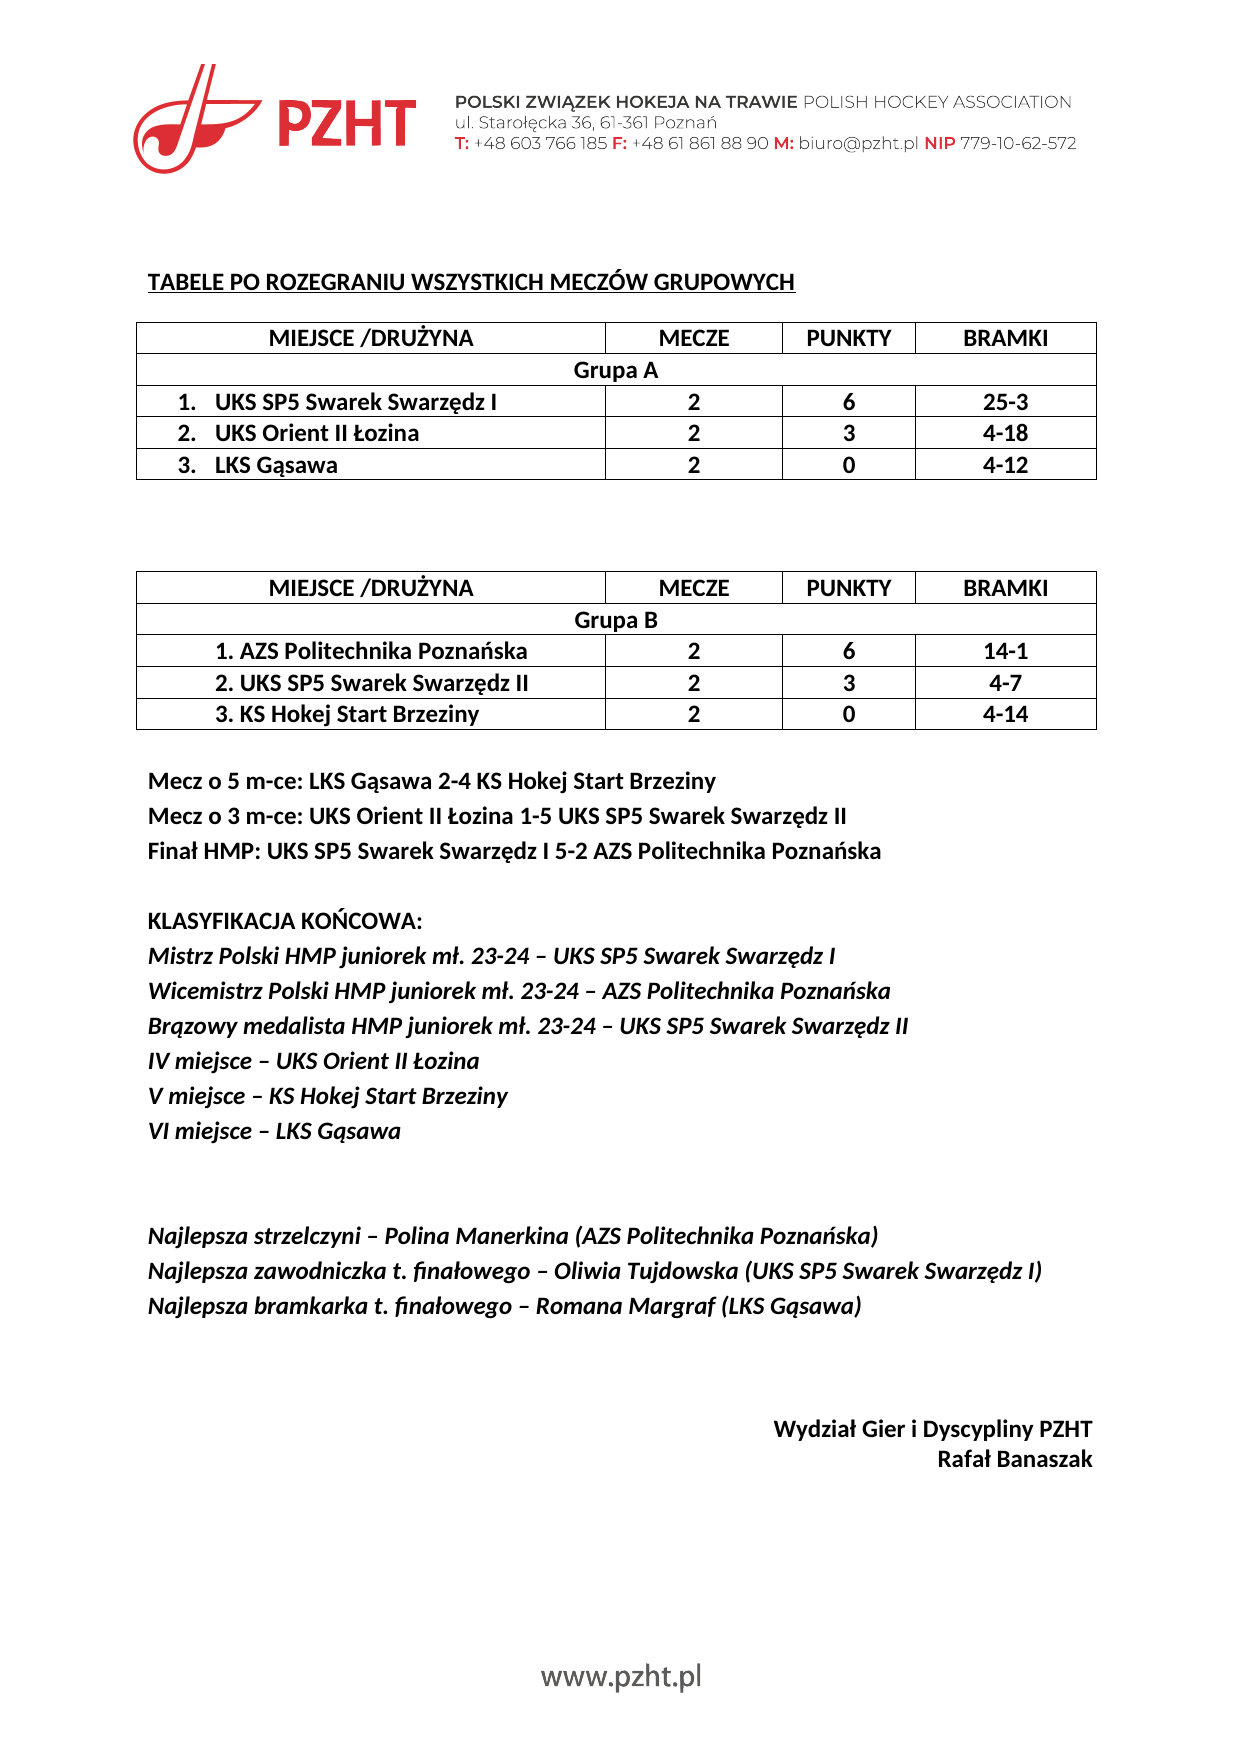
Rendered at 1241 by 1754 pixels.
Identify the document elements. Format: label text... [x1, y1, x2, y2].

list V miejsce – KS Hokej Start Brzeziny [148, 1080, 1093, 1111]
table_cell 3 [783, 417, 915, 448]
table_cell Grupa B [137, 604, 1096, 634]
table_header MIEJSCE /DRUŻYNA [137, 572, 605, 603]
table_cell 0 [783, 699, 915, 729]
table_cell Grupa A [137, 354, 1096, 385]
table_header PUNKTY [783, 572, 915, 603]
text Rafał Banaszak [148, 1443, 1093, 1474]
table_header MECZE [606, 323, 782, 353]
text Wydział Gier i Dyscypliny PZHT [148, 1413, 1093, 1443]
table_header MECZE [606, 572, 782, 603]
table_cell 14-1 [916, 635, 1096, 666]
list Wicemistrz Polski HMP juniorek mł. 23-24 – AZS Politechnika Poznańska [148, 975, 1093, 1006]
list Mecz o 5 m-ce: LKS Gąsawa 2-4 KS Hokej Start Brzeziny [148, 765, 1093, 796]
table_cell LKS Gąsawa [137, 449, 605, 479]
table_header MIEJSCE /DRUŻYNA [137, 323, 605, 353]
picture [128, 59, 1078, 179]
table_cell 4-12 [916, 449, 1096, 479]
table_cell 3. KS Hokej Start Brzeziny [137, 699, 605, 729]
table_cell 0 [783, 449, 915, 479]
table_cell 6 [783, 635, 915, 666]
table_header PUNKTY [783, 323, 915, 353]
list VI miejsce – LKS Gąsawa [148, 1115, 1093, 1146]
list TABELE PO ROZEGRANIU WSZYSTKICH MECZÓW GRUPOWYCH [148, 266, 1093, 296]
list Brązowy medalista HMP juniorek mł. 23-24 – UKS SP5 Swarek Swarzędz II [148, 1010, 1093, 1041]
table_cell UKS Orient II Łozina [137, 417, 605, 448]
table_cell 2 [606, 699, 782, 729]
table_cell 2 [606, 667, 782, 697]
table_cell 3 [783, 667, 915, 697]
list Najlepsza strzelczyni – Polina Manerkina (AZS Politechnika Poznańska) [148, 1220, 1093, 1251]
table_cell 2. UKS SP5 Swarek Swarzędz II [137, 667, 605, 697]
picture [540, 1663, 701, 1693]
list Mistrz Polski HMP juniorek mł. 23-24 – UKS SP5 Swarek Swarzędz I [148, 940, 1093, 971]
table_cell 2 [606, 449, 782, 479]
list Finał HMP: UKS SP5 Swarek Swarzędz I 5-2 AZS Politechnika Poznańska [148, 835, 1093, 866]
table_cell 2 [606, 417, 782, 448]
table_header BRAMKI [916, 572, 1096, 603]
list IV miejsce – UKS Orient II Łozina [148, 1045, 1093, 1076]
table_cell 4-7 [916, 667, 1096, 697]
table_header BRAMKI [916, 323, 1096, 353]
table_cell 4-14 [916, 699, 1096, 729]
table_cell 25-3 [916, 386, 1096, 416]
table_cell 2 [606, 635, 782, 666]
table_cell UKS SP5 Swarek Swarzędz I [137, 386, 605, 416]
list KLASYFIKACJA KOŃCOWA: [148, 905, 1093, 936]
table_cell 2 [606, 386, 782, 416]
list Najlepsza zawodniczka t. finałowego – Oliwia Tujdowska (UKS SP5 Swarek Swarzędz I) [148, 1255, 1093, 1286]
list Najlepsza bramkarka t. finałowego – Romana Margraf (LKS Gąsawa) [148, 1290, 1093, 1321]
table_cell 1. AZS Politechnika Poznańska [137, 635, 605, 666]
table_cell 4-18 [916, 417, 1096, 448]
table_cell 6 [783, 386, 915, 416]
list Mecz o 3 m-ce: UKS Orient II Łozina 1-5 UKS SP5 Swarek Swarzędz II [148, 800, 1093, 831]
